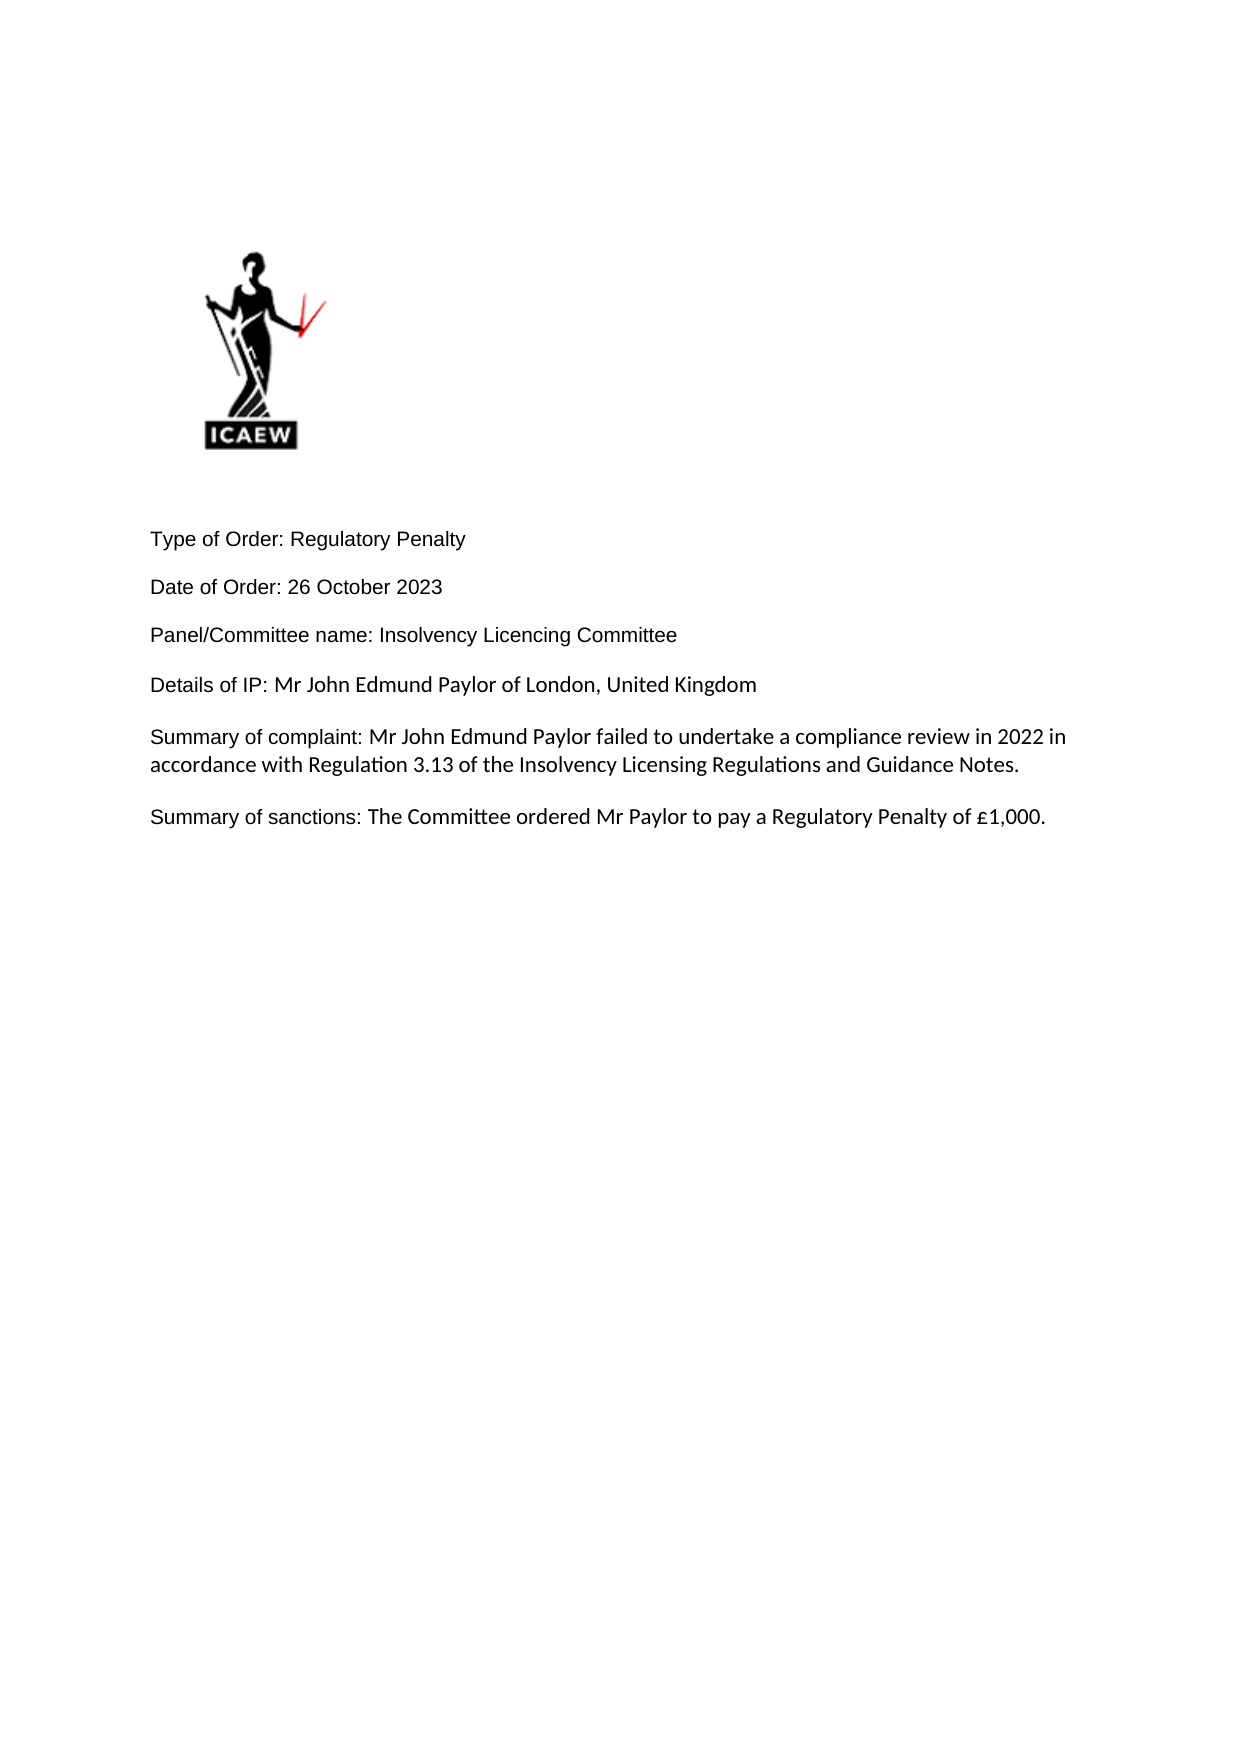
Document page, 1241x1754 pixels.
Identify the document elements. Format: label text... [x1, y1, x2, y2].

text Summary of complaint: Mr John Edmund Paylor failed to undertake a compliance review in 2022 in accordance with Regulation 3.13 of the Insolvency Licensing Regulations and Guidance Notes. [150, 722, 1090, 778]
text Summary of sanctions: The Committee ordered Mr Paylor to pay a Regulatory Penalty of £1,000. [150, 802, 1090, 830]
text Panel/Committee name: Insolvency Licencing Committee [150, 622, 1090, 646]
text Date of Order: 26 October 2023 [150, 574, 1090, 598]
text Details of IP: Mr John Edmund Paylor of London, United Kingdom [150, 670, 1090, 698]
text Type of Order: Regulatory Penalty [150, 527, 1090, 551]
